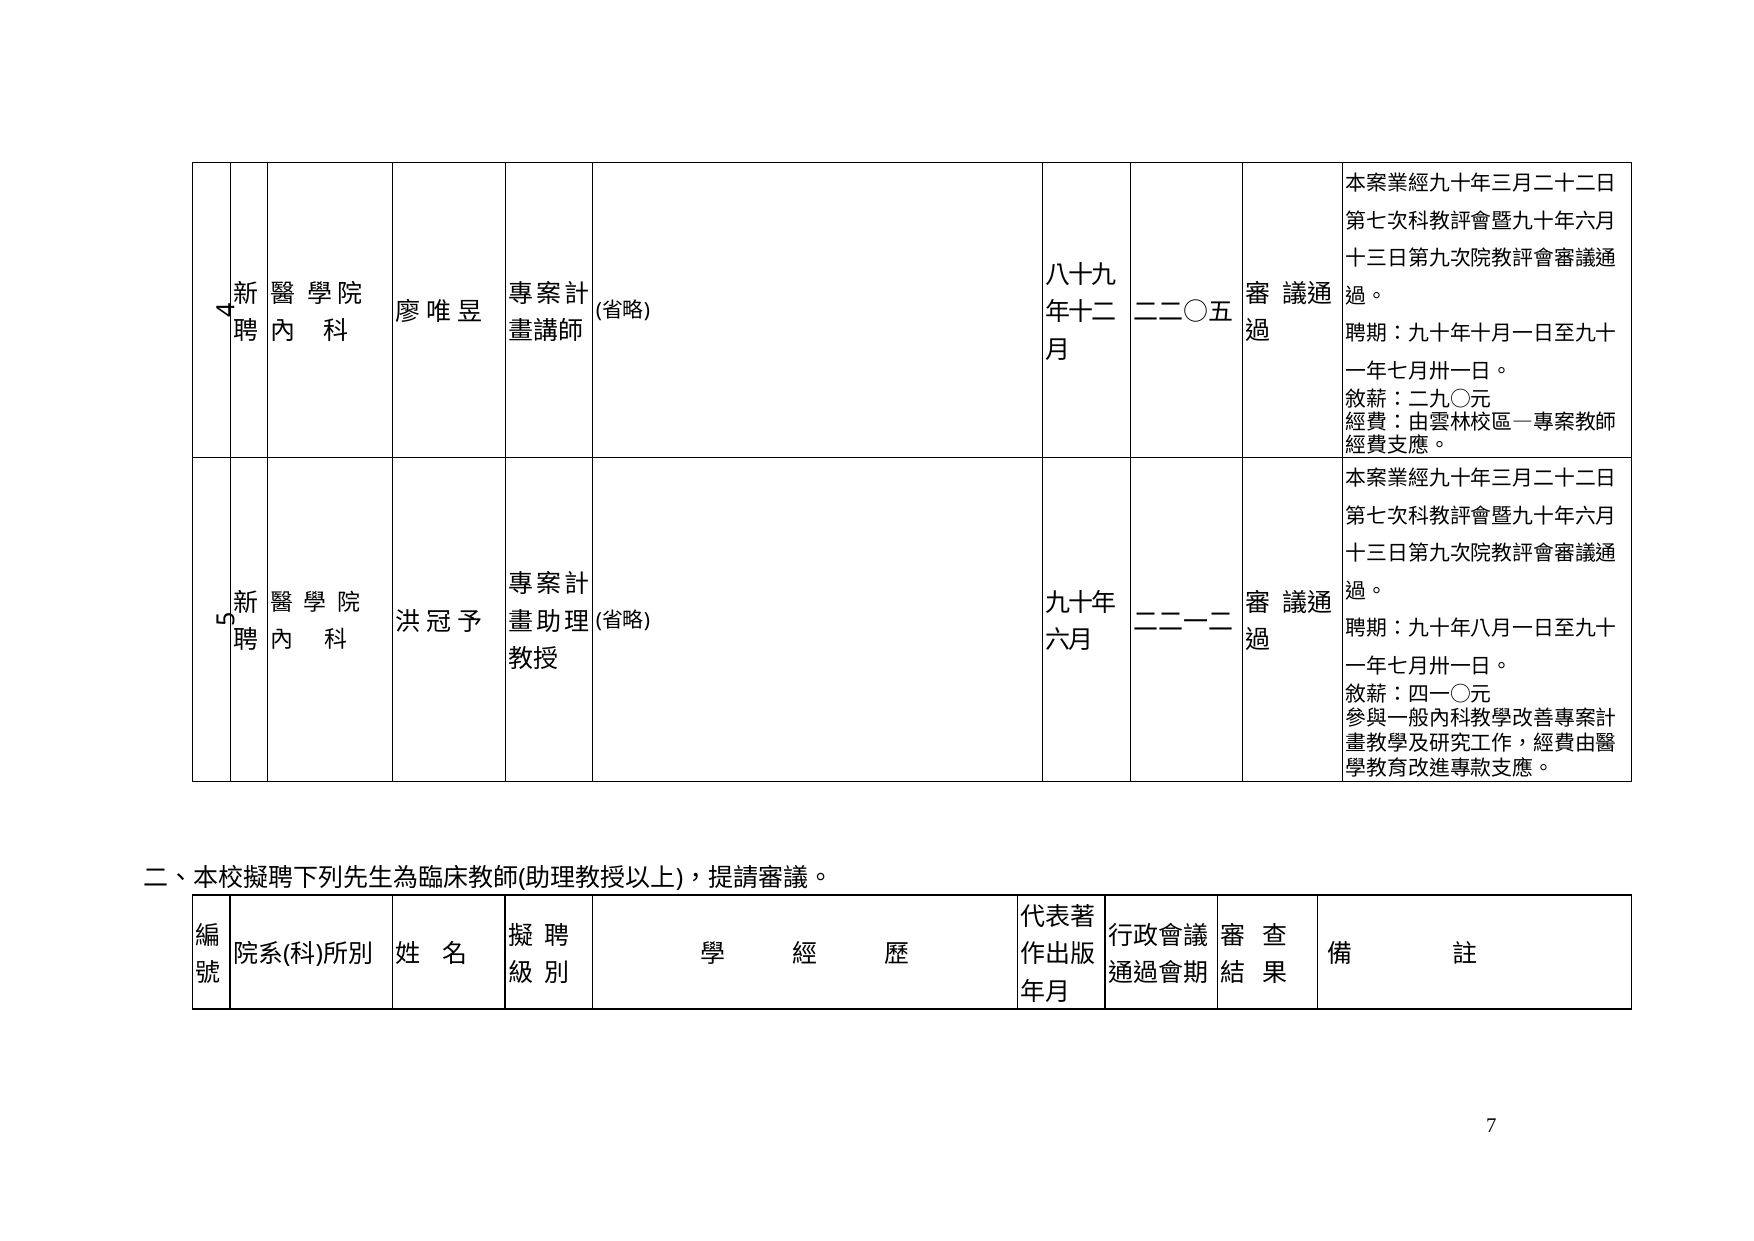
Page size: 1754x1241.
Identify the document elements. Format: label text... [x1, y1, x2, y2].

table_header 代表著作出版年月 [1018, 896, 1104, 1008]
table_cell 專案計畫助理教授 [506, 458, 592, 781]
table_cell (省略) [593, 163, 1042, 457]
table_header 行政會議通過會期 [1106, 896, 1217, 1008]
table_cell 廖 唯 昱 [393, 163, 505, 457]
table_header 姓 名 [393, 896, 504, 1008]
table_cell 九十年六月 [1043, 458, 1130, 781]
table_cell 八十九年十二月 [1043, 163, 1130, 457]
table_cell 醫 學 院 內 科 [268, 163, 392, 457]
table_cell 醫 學 院 內 科 [268, 458, 392, 781]
table_cell 本案業經九十年三月二十二日第七次科教評會暨九十年六月十三日第九次院教評會審議通過。 聘期：九十年八月一日至九十一年七月卅一日。 敘薪：四一○元 參與一般內科教學改善專案計畫教學及研究工作，經費由醫學教育改進專款支應。 [1343, 458, 1631, 781]
table_cell 新聘 [231, 458, 267, 781]
text 二、本校擬聘下列先生為臨床教師(助理教授以上)，提請審議。 [118, 857, 1636, 894]
table_cell 審 議通 過 [1243, 163, 1342, 457]
table_cell (省略) [593, 458, 1042, 781]
table_cell 4 [193, 163, 230, 457]
table_cell 審 議通 過 [1243, 458, 1342, 781]
table_header 院系(科)所別 [231, 896, 392, 1008]
table_header 備 註 [1318, 896, 1631, 1008]
table_cell 5 [193, 458, 230, 781]
table_cell 二二一二 [1131, 458, 1242, 781]
table_cell 本案業經九十年三月二十二日第七次科教評會暨九十年六月十三日第九次院教評會審議通過。 聘期：九十年十月一日至九十一年七月卅一日。 敘薪：二九○元 經費：由雲林校區—專案教師經費支應。 [1343, 163, 1631, 457]
table_cell 專案計畫講師 [506, 163, 592, 457]
table_cell 新聘 [231, 163, 267, 457]
table_cell 洪 冠 予 [393, 458, 505, 781]
table_header 審 查 結 果 [1218, 896, 1317, 1008]
table_cell 二二○五 [1131, 163, 1242, 457]
table_header 編 號 [193, 896, 229, 1008]
table_header 學 經 歷 [593, 896, 1017, 1008]
table_header 擬 聘級 別 [506, 896, 592, 1008]
